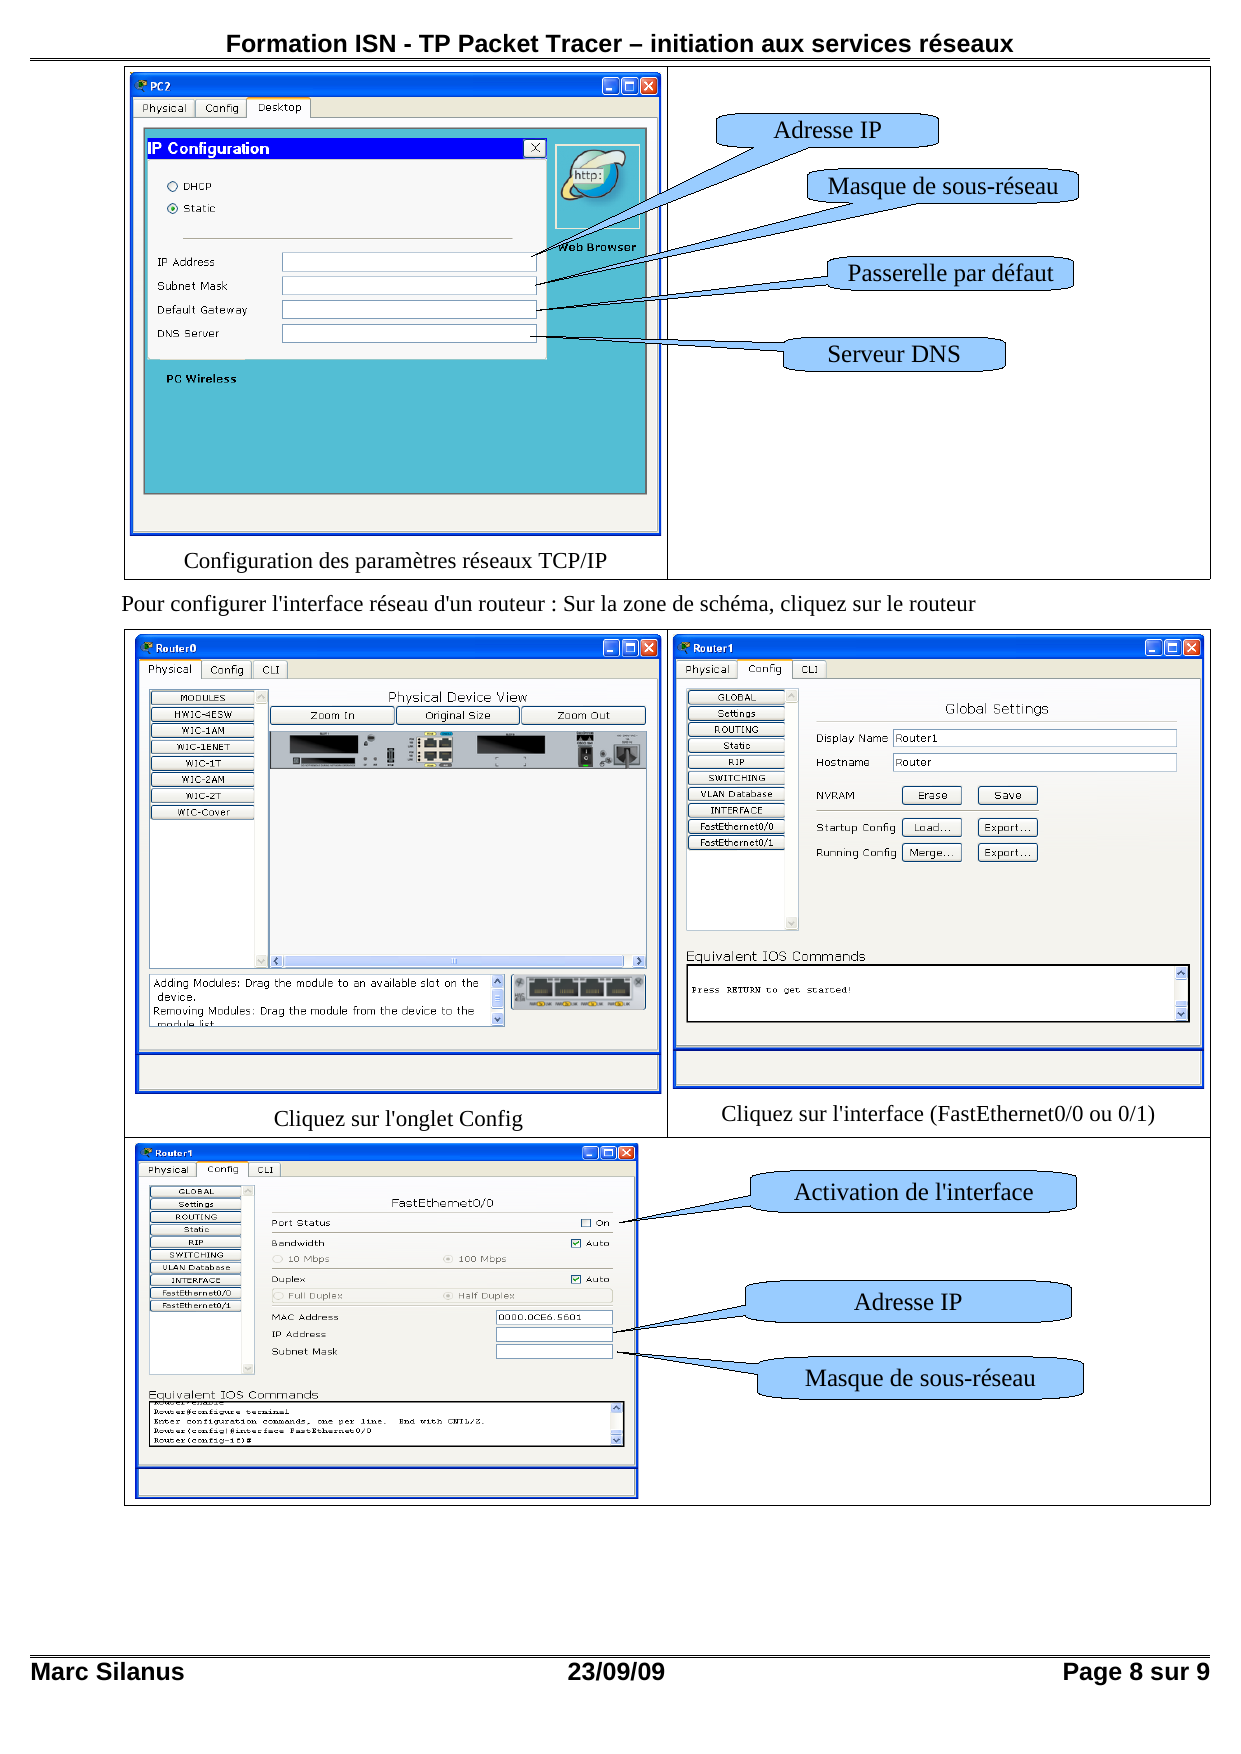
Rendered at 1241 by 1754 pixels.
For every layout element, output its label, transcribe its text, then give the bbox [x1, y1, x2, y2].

picture [135, 634, 662, 1094]
table_header Cliquez sur l'interface (FastEthernet0/0 ou 0/1) [668, 630, 1210, 1137]
table_cell Configuration des paramètres réseaux TCP/IP [125, 67, 667, 579]
picture [135, 1143, 639, 1499]
table_cell [125, 1138, 1210, 1505]
picture [129, 72, 662, 536]
picture [672, 634, 1205, 1089]
text Pour configurer l'interface réseau d'un routeur : Sur la zone de schéma, cliquez sur le routeur [121, 591, 1210, 617]
table_header Cliquez sur l'onglet Config [125, 630, 667, 1137]
table_cell [668, 67, 1210, 579]
